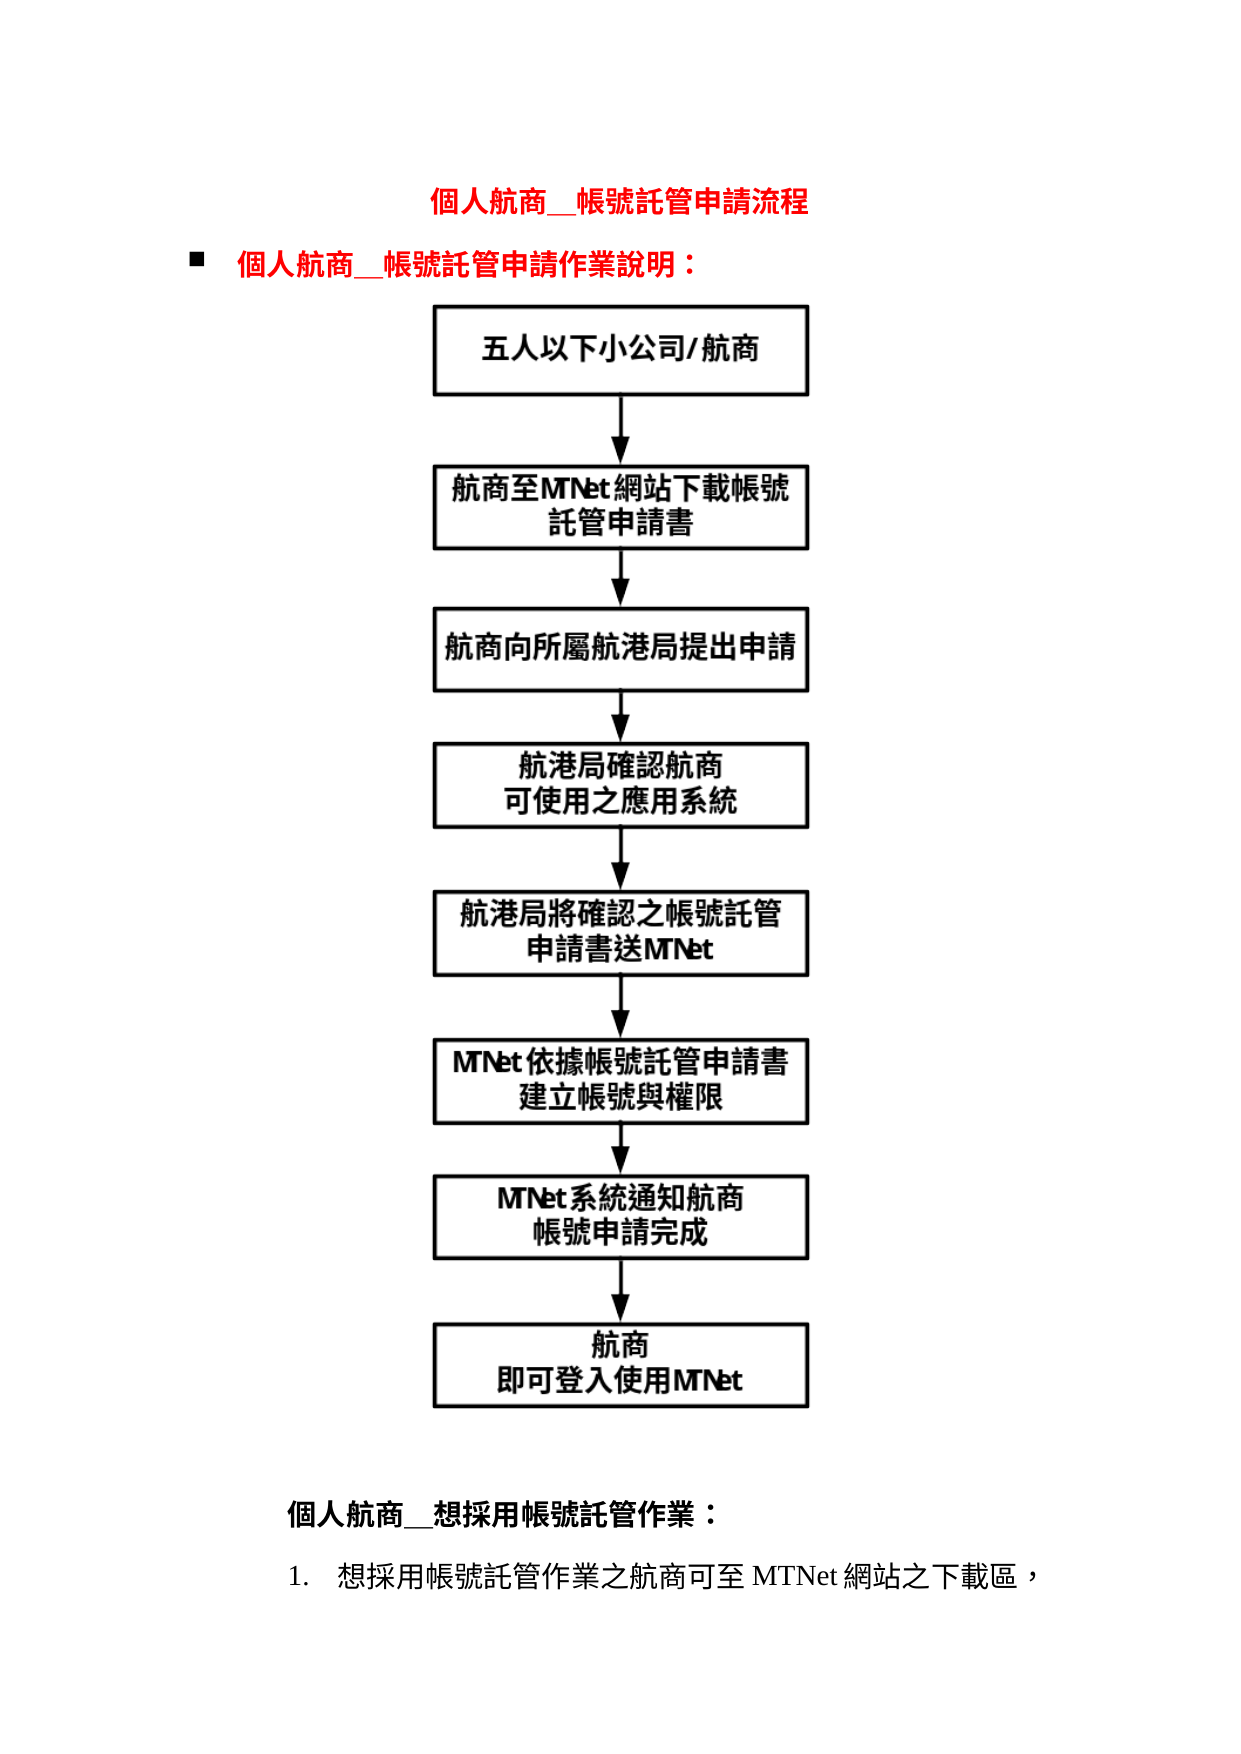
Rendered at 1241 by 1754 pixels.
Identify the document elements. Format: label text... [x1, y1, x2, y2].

list 想採用帳號託管作業之航商可至MTNet網站之下載區， [287, 1533, 1053, 1596]
text 個人航商＿帳號託管申請流程 [187, 158, 1053, 221]
text 個人航商＿想採用帳號託管作業： [287, 1471, 1053, 1533]
list 個人航商＿帳號託管申請作業說明： [187, 221, 1053, 283]
